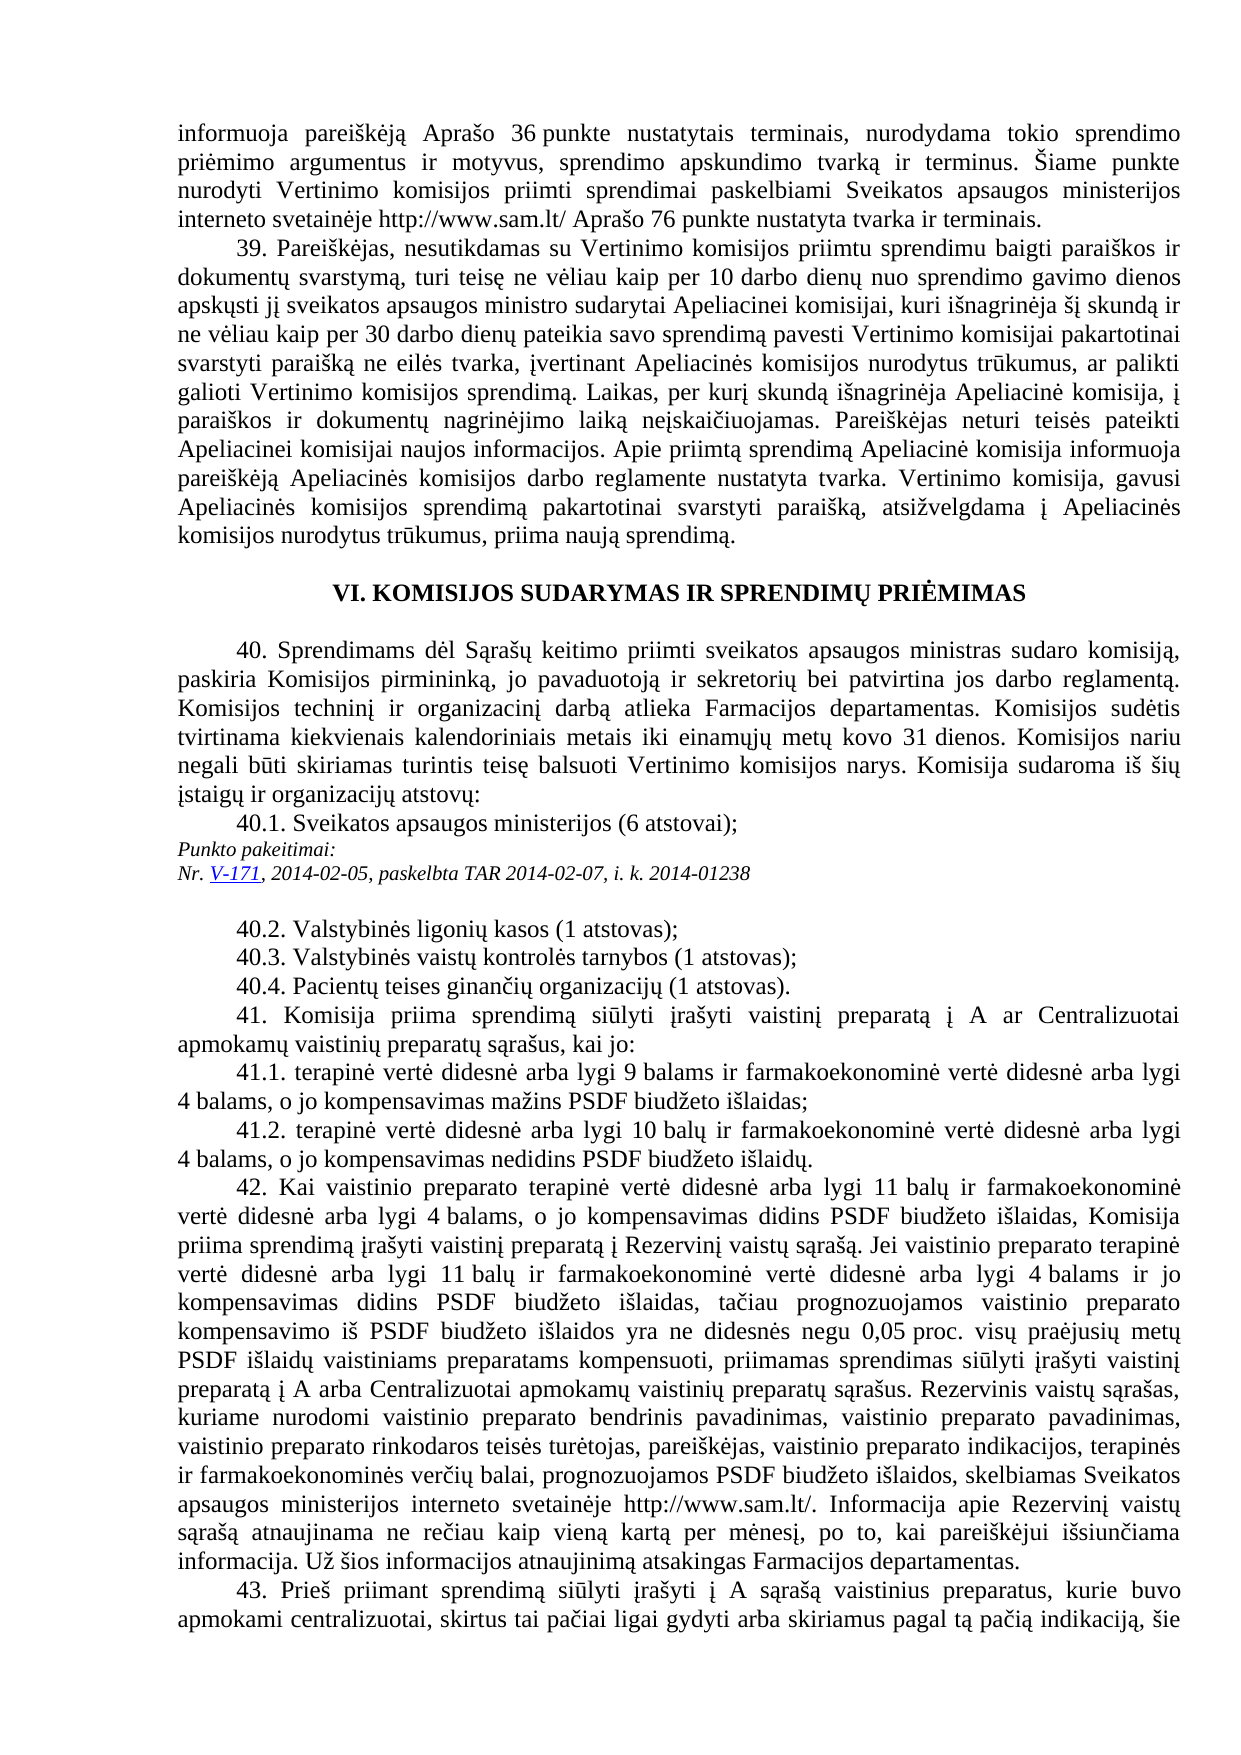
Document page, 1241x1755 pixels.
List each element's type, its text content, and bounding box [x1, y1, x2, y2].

text Nr. V-171, 2014-02-05, paskelbta TAR 2014-02-07, i. k. 2014-01238 [177, 861, 1181, 885]
text 40.3. Valstybinės vaistų kontrolės tarnybos (1 atstovas); [177, 942, 1181, 971]
text 40. Sprendimams dėl Sąrašų keitimo priimti sveikatos apsaugos ministras sudaro komisiją, paskiria Komisijos pirmininką, jo pavaduotoją ir sekretorių bei patvirtina jos darbo reglamentą. Komisijos techninį ir organizacinį darbą atlieka Farmacijos departamentas. Komisijos sudėtis tvirtinama kiekvienais kalendoriniais metais iki einamųjų metų kovo 31 dienos. Komisijos nariu negali būti skiriamas turintis teisę balsuoti Vertinimo komisijos narys. Komisija sudaroma iš šių įstaigų ir organizacijų atstovų: [177, 636, 1181, 808]
text informuoja pareiškėją Aprašo 36 punkte nustatytais terminais, nurodydama tokio sprendimo priėmimo argumentus ir motyvus, sprendimo apskundimo tvarką ir terminus. Šiame punkte nurodyti Vertinimo komisijos priimti sprendimai paskelbiami Sveikatos apsaugos ministerijos interneto svetainėje http://www.sam.lt/ Aprašo 76 punkte nustatyta tvarka ir terminais. [177, 118, 1181, 233]
text 40.2. Valstybinės ligonių kasos (1 atstovas); [177, 914, 1181, 942]
text 40.4. Pacientų teises ginančių organizacijų (1 atstovas). [177, 971, 1181, 1000]
text 41.1. terapinė vertė didesnė arba lygi 9 balams ir farmakoekonominė vertė didesnė arba lygi 4 balams, o jo kompensavimas mažins PSDF biudžeto išlaidas; [177, 1057, 1181, 1115]
text 40.1. Sveikatos apsaugos ministerijos (6 atstovai); [177, 808, 1181, 837]
text 41. Komisija priima sprendimą siūlyti įrašyti vaistinį preparatą į A ar Centralizuotai apmokamų vaistinių preparatų sąrašus, kai jo: [177, 1000, 1181, 1057]
text VI. KOMISIJOS SUDARYMAS IR SPRENDIMŲ PRIĖMIMAS [177, 578, 1181, 607]
text 41.2. terapinė vertė didesnė arba lygi 10 balų ir farmakoekonominė vertė didesnė arba lygi 4 balams, o jo kompensavimas nedidins PSDF biudžeto išlaidų. [177, 1115, 1181, 1172]
text 43. Prieš priimant sprendimą siūlyti įrašyti į A sąrašą vaistinius preparatus, kurie buvo apmokami centralizuotai, skirtus tai pačiai ligai gydyti arba skiriamus pagal tą pačią indikaciją, šie [177, 1575, 1181, 1632]
text Punkto pakeitimai: [177, 837, 1181, 861]
text 39. Pareiškėjas, nesutikdamas su Vertinimo komisijos priimtu sprendimu baigti paraiškos ir dokumentų svarstymą, turi teisę ne vėliau kaip per 10 darbo dienų nuo sprendimo gavimo dienos apskųsti jį sveikatos apsaugos ministro sudarytai Apeliacinei komisijai, kuri išnagrinėja šį skundą ir ne vėliau kaip per 30 darbo dienų pateikia savo sprendimą pavesti Vertinimo komisijai pakartotinai svarstyti paraišką ne eilės tvarka, įvertinant Apeliacinės komisijos nurodytus trūkumus, ar palikti galioti Vertinimo komisijos sprendimą. Laikas, per kurį skundą išnagrinėja Apeliacinė komisija, į paraiškos ir dokumentų nagrinėjimo laiką neįskaičiuojamas. Pareiškėjas neturi teisės pateikti Apeliacinei komisijai naujos informacijos. Apie priimtą sprendimą Apeliacinė komisija informuoja pareiškėją Apeliacinės komisijos darbo reglamente nustatyta tvarka. Vertinimo komisija, gavusi Apeliacinės komisijos sprendimą pakartotinai svarstyti paraišką, atsižvelgdama į Apeliacinės komisijos nurodytus trūkumus, priima naują sprendimą. [177, 233, 1181, 549]
text 42. Kai vaistinio preparato terapinė vertė didesnė arba lygi 11 balų ir farmakoekonominė vertė didesnė arba lygi 4 balams, o jo kompensavimas didins PSDF biudžeto išlaidas, Komisija priima sprendimą įrašyti vaistinį preparatą į Rezervinį vaistų sąrašą. Jei vaistinio preparato terapinė vertė didesnė arba lygi 11 balų ir farmakoekonominė vertė didesnė arba lygi 4 balams ir jo kompensavimas didins PSDF biudžeto išlaidas, tačiau prognozuojamos vaistinio preparato kompensavimo iš PSDF biudžeto išlaidos yra ne didesnės negu 0,05 proc. visų praėjusių metų PSDF išlaidų vaistiniams preparatams kompensuoti, priimamas sprendimas siūlyti įrašyti vaistinį preparatą į A arba Centralizuotai apmokamų vaistinių preparatų sąrašus. Rezervinis vaistų sąrašas, kuriame nurodomi vaistinio preparato bendrinis pavadinimas, vaistinio preparato pavadinimas, vaistinio preparato rinkodaros teisės turėtojas, pareiškėjas, vaistinio preparato indikacijos, terapinės ir farmakoekonominės verčių balai, prognozuojamos PSDF biudžeto išlaidos, skelbiamas Sveikatos apsaugos ministerijos interneto svetainėje http://www.sam.lt/. Informacija apie Rezervinį vaistų sąrašą atnaujinama ne rečiau kaip vieną kartą per mėnesį, po to, kai pareiškėjui išsiunčiama informacija. Už šios informacijos atnaujinimą atsakingas Farmacijos departamentas. [177, 1172, 1181, 1575]
